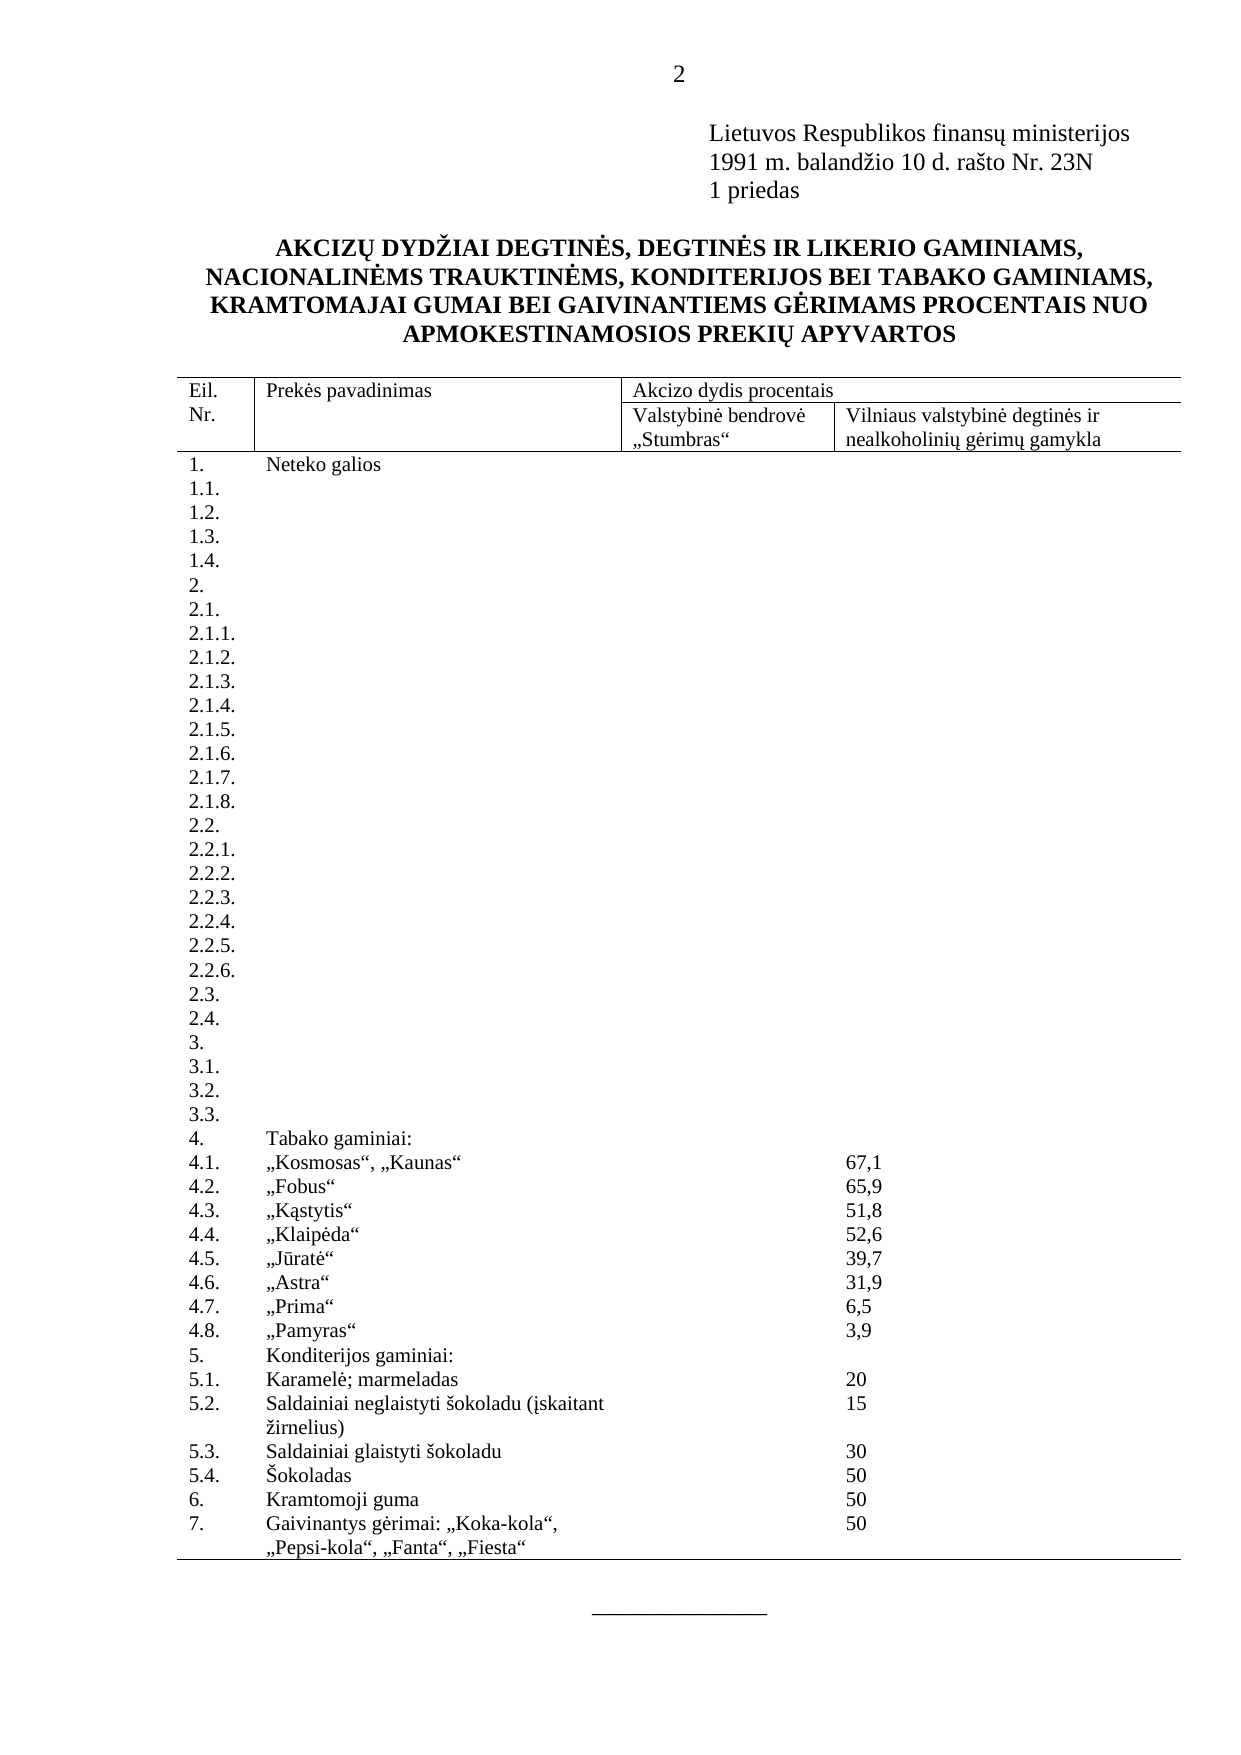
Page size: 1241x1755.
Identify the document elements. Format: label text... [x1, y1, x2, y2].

table_cell [255, 693, 621, 717]
table_cell „Klaipėda“ [255, 1222, 621, 1246]
table_cell [621, 597, 834, 621]
table_cell [255, 958, 621, 982]
table_cell [255, 813, 621, 837]
table_cell [621, 524, 834, 548]
table_cell [834, 476, 1181, 500]
table_cell 39,7 [834, 1246, 1181, 1270]
table_cell Gaivinantys gėrimai: „Koka-kola“, „Pepsi-kola“, „Fanta“, „Fiesta“ [255, 1511, 621, 1559]
table_cell [621, 645, 834, 669]
table_cell [621, 1463, 834, 1487]
table_cell [255, 1006, 621, 1030]
table_cell 31,9 [834, 1270, 1181, 1294]
table_cell 2.2. [177, 813, 254, 837]
table_cell Kramtomoji guma [255, 1487, 621, 1511]
table_cell [834, 500, 1181, 524]
table_cell 4.6. [177, 1270, 254, 1294]
table_cell „Fobus“ [255, 1174, 621, 1198]
text Lietuvos Respublikos finansų ministerijos [709, 118, 1181, 147]
table_cell 5.3. [177, 1439, 254, 1463]
table_cell [255, 573, 621, 597]
table_cell [255, 789, 621, 813]
table_cell [621, 1439, 834, 1463]
table_cell [621, 861, 834, 885]
table_cell 2.2.6. [177, 958, 254, 982]
table_cell [834, 573, 1181, 597]
table_cell 67,1 [834, 1150, 1181, 1174]
table_cell [834, 982, 1181, 1006]
table_cell [621, 1487, 834, 1511]
table_cell [834, 549, 1181, 572]
table_cell 4.3. [177, 1198, 254, 1222]
table_cell [621, 500, 834, 524]
text ______________ [177, 1589, 1181, 1618]
table_cell [255, 645, 621, 669]
table_cell [834, 452, 1181, 476]
table_cell [834, 934, 1181, 957]
table_cell [621, 1246, 834, 1270]
table_cell [255, 741, 621, 765]
table_cell 2.2.5. [177, 934, 254, 957]
table_cell 1.3. [177, 524, 254, 548]
table_cell Karamelė; marmeladas [255, 1367, 621, 1391]
table_cell [621, 958, 834, 982]
table_cell 1.2. [177, 500, 254, 524]
table_cell [621, 837, 834, 861]
table_cell 2.3. [177, 982, 254, 1006]
table_cell 52,6 [834, 1222, 1181, 1246]
table_cell 3. [177, 1030, 254, 1054]
table_cell 2.2.4. [177, 909, 254, 933]
table_cell [621, 669, 834, 693]
table_cell „Pamyras“ [255, 1319, 621, 1342]
table_cell 2.1.8. [177, 789, 254, 813]
table_cell 2.1.5. [177, 717, 254, 741]
table_cell [255, 1078, 621, 1102]
table_cell 3.2. [177, 1078, 254, 1102]
table_cell [834, 1343, 1181, 1367]
table_cell Neteko galios [255, 452, 621, 476]
table_cell [621, 765, 834, 789]
table_cell 65,9 [834, 1174, 1181, 1198]
table_cell [255, 837, 621, 861]
table_cell 2.1.2. [177, 645, 254, 669]
table_cell „Kosmosas“, „Kaunas“ [255, 1150, 621, 1174]
table_cell [255, 500, 621, 524]
table_cell [834, 597, 1181, 621]
table_cell [255, 476, 621, 500]
table_cell [255, 669, 621, 693]
table_cell [621, 789, 834, 813]
table_cell [255, 885, 621, 909]
table_cell 2.2.3. [177, 885, 254, 909]
table_cell [621, 982, 834, 1006]
table_cell 2.1.7. [177, 765, 254, 789]
table_cell 4.8. [177, 1319, 254, 1342]
table_cell [255, 861, 621, 885]
table_cell [621, 1367, 834, 1391]
table_header Eil. Nr. [177, 378, 254, 451]
table_cell [834, 717, 1181, 741]
table_cell 2.2.1. [177, 837, 254, 861]
table_cell Saldainiai glaistyti šokoladu [255, 1439, 621, 1463]
table_cell [834, 1102, 1181, 1126]
text AKCIZŲ DYDŽIAI DEGTINĖS, DEGTINĖS IR LIKERIO GAMINIAMS, NACIONALINĖMS TRAUKTINĖMS, KONDITERIJOS BEI TABAKO GAMINIAMS, KRAMTOMAJAI GUMAI BEI GAIVINANTIEMS GĖRIMAMS PROCENTAIS NUO APMOKESTINAMOSIOS PREKIŲ APYVARTOS [177, 233, 1181, 348]
text 1 priedas [177, 176, 1181, 204]
table_cell [834, 1054, 1181, 1078]
table_cell 2.2.2. [177, 861, 254, 885]
table_cell [834, 669, 1181, 693]
table_cell [834, 1078, 1181, 1102]
table_cell [255, 982, 621, 1006]
table_cell [255, 909, 621, 933]
table_cell [255, 621, 621, 645]
table_cell [621, 1006, 834, 1030]
table_cell 5.2. [177, 1391, 254, 1439]
table_cell 6,5 [834, 1294, 1181, 1318]
table_cell 2.1. [177, 597, 254, 621]
table_cell 5. [177, 1343, 254, 1367]
table_cell [621, 813, 834, 837]
table_cell 5.4. [177, 1463, 254, 1487]
table_cell [834, 958, 1181, 982]
table_cell [621, 1343, 834, 1367]
table_cell [621, 476, 834, 500]
table_cell 4. [177, 1126, 254, 1150]
table_cell 4.1. [177, 1150, 254, 1174]
table_cell 50 [834, 1487, 1181, 1511]
table_cell [621, 1222, 834, 1246]
table_cell [834, 813, 1181, 837]
table_cell 4.5. [177, 1246, 254, 1270]
table_cell 2.1.4. [177, 693, 254, 717]
table_cell 4.7. [177, 1294, 254, 1318]
table_cell 2. [177, 573, 254, 597]
table_cell 50 [834, 1463, 1181, 1487]
table_cell [834, 1030, 1181, 1054]
table_cell [621, 1319, 834, 1342]
table_cell 3.3. [177, 1102, 254, 1126]
table_cell [621, 1174, 834, 1198]
table_cell 6. [177, 1487, 254, 1511]
table_header Prekės pavadinimas [255, 378, 621, 451]
table_cell [621, 1126, 834, 1150]
table_cell [621, 1391, 834, 1439]
table_cell [834, 765, 1181, 789]
table_cell Valstybinė bendrovė „Stumbras“ [622, 403, 834, 451]
table_cell 4.2. [177, 1174, 254, 1198]
table_cell [621, 909, 834, 933]
table_cell [621, 741, 834, 765]
table_cell [621, 1294, 834, 1318]
table_cell [255, 765, 621, 789]
table_cell [834, 885, 1181, 909]
table_cell [255, 1030, 621, 1054]
table_cell [621, 885, 834, 909]
table_cell 3,9 [834, 1319, 1181, 1342]
table_cell [255, 597, 621, 621]
table_cell [834, 621, 1181, 645]
table_cell 15 [834, 1391, 1181, 1439]
table_cell [834, 524, 1181, 548]
table_cell [834, 789, 1181, 813]
table_cell [621, 717, 834, 741]
table_cell [255, 1054, 621, 1078]
table_cell 1.4. [177, 549, 254, 572]
table_cell „Prima“ [255, 1294, 621, 1318]
table_cell 2.1.6. [177, 741, 254, 765]
table_cell Vilniaus valstybinė degtinės ir nealkoholinių gėrimų gamykla [835, 403, 1181, 451]
table_cell Saldainiai neglaistyti šokoladu (įskaitant žirnelius) [255, 1391, 621, 1439]
table_cell Šokoladas [255, 1463, 621, 1487]
table_cell 50 [834, 1511, 1181, 1559]
table_cell [255, 717, 621, 741]
table_cell 3.1. [177, 1054, 254, 1078]
table_cell 30 [834, 1439, 1181, 1463]
table_cell [621, 549, 834, 572]
table_cell 2.1.3. [177, 669, 254, 693]
table_cell 5.1. [177, 1367, 254, 1391]
table_cell [621, 1030, 834, 1054]
table_cell 1.1. [177, 476, 254, 500]
table_cell 4.4. [177, 1222, 254, 1246]
table_cell [621, 1054, 834, 1078]
table_cell [621, 934, 834, 957]
table_cell 1. [177, 452, 254, 476]
table_cell 2.4. [177, 1006, 254, 1030]
table_cell [621, 1150, 834, 1174]
table_cell Konditerijos gaminiai: [255, 1343, 621, 1367]
table_cell [255, 524, 621, 548]
table_header Akcizo dydis procentais [622, 378, 1181, 402]
table_cell [621, 452, 834, 476]
table_cell [834, 909, 1181, 933]
table_cell [621, 1198, 834, 1222]
table_cell [255, 549, 621, 572]
table_cell 7. [177, 1511, 254, 1559]
table_cell [834, 693, 1181, 717]
table_cell [834, 837, 1181, 861]
table_cell [834, 645, 1181, 669]
table_cell [621, 693, 834, 717]
table_cell „Kąstytis“ [255, 1198, 621, 1222]
table_cell [255, 1102, 621, 1126]
table_cell 20 [834, 1367, 1181, 1391]
table_cell „Astra“ [255, 1270, 621, 1294]
table_cell [621, 1270, 834, 1294]
table_cell [621, 1078, 834, 1102]
table_cell 2.1.1. [177, 621, 254, 645]
table_cell Tabako gaminiai: [255, 1126, 621, 1150]
table_cell [834, 861, 1181, 885]
table_cell [621, 1511, 834, 1559]
table_cell 51,8 [834, 1198, 1181, 1222]
table_cell [621, 573, 834, 597]
table_cell [621, 1102, 834, 1126]
table_cell [834, 1126, 1181, 1150]
table_cell „Jūratė“ [255, 1246, 621, 1270]
table_cell [834, 741, 1181, 765]
text 1991 m. balandžio 10 d. rašto Nr. 23N [177, 147, 1181, 176]
table_cell [834, 1006, 1181, 1030]
table_cell [621, 621, 834, 645]
table_cell [255, 934, 621, 957]
